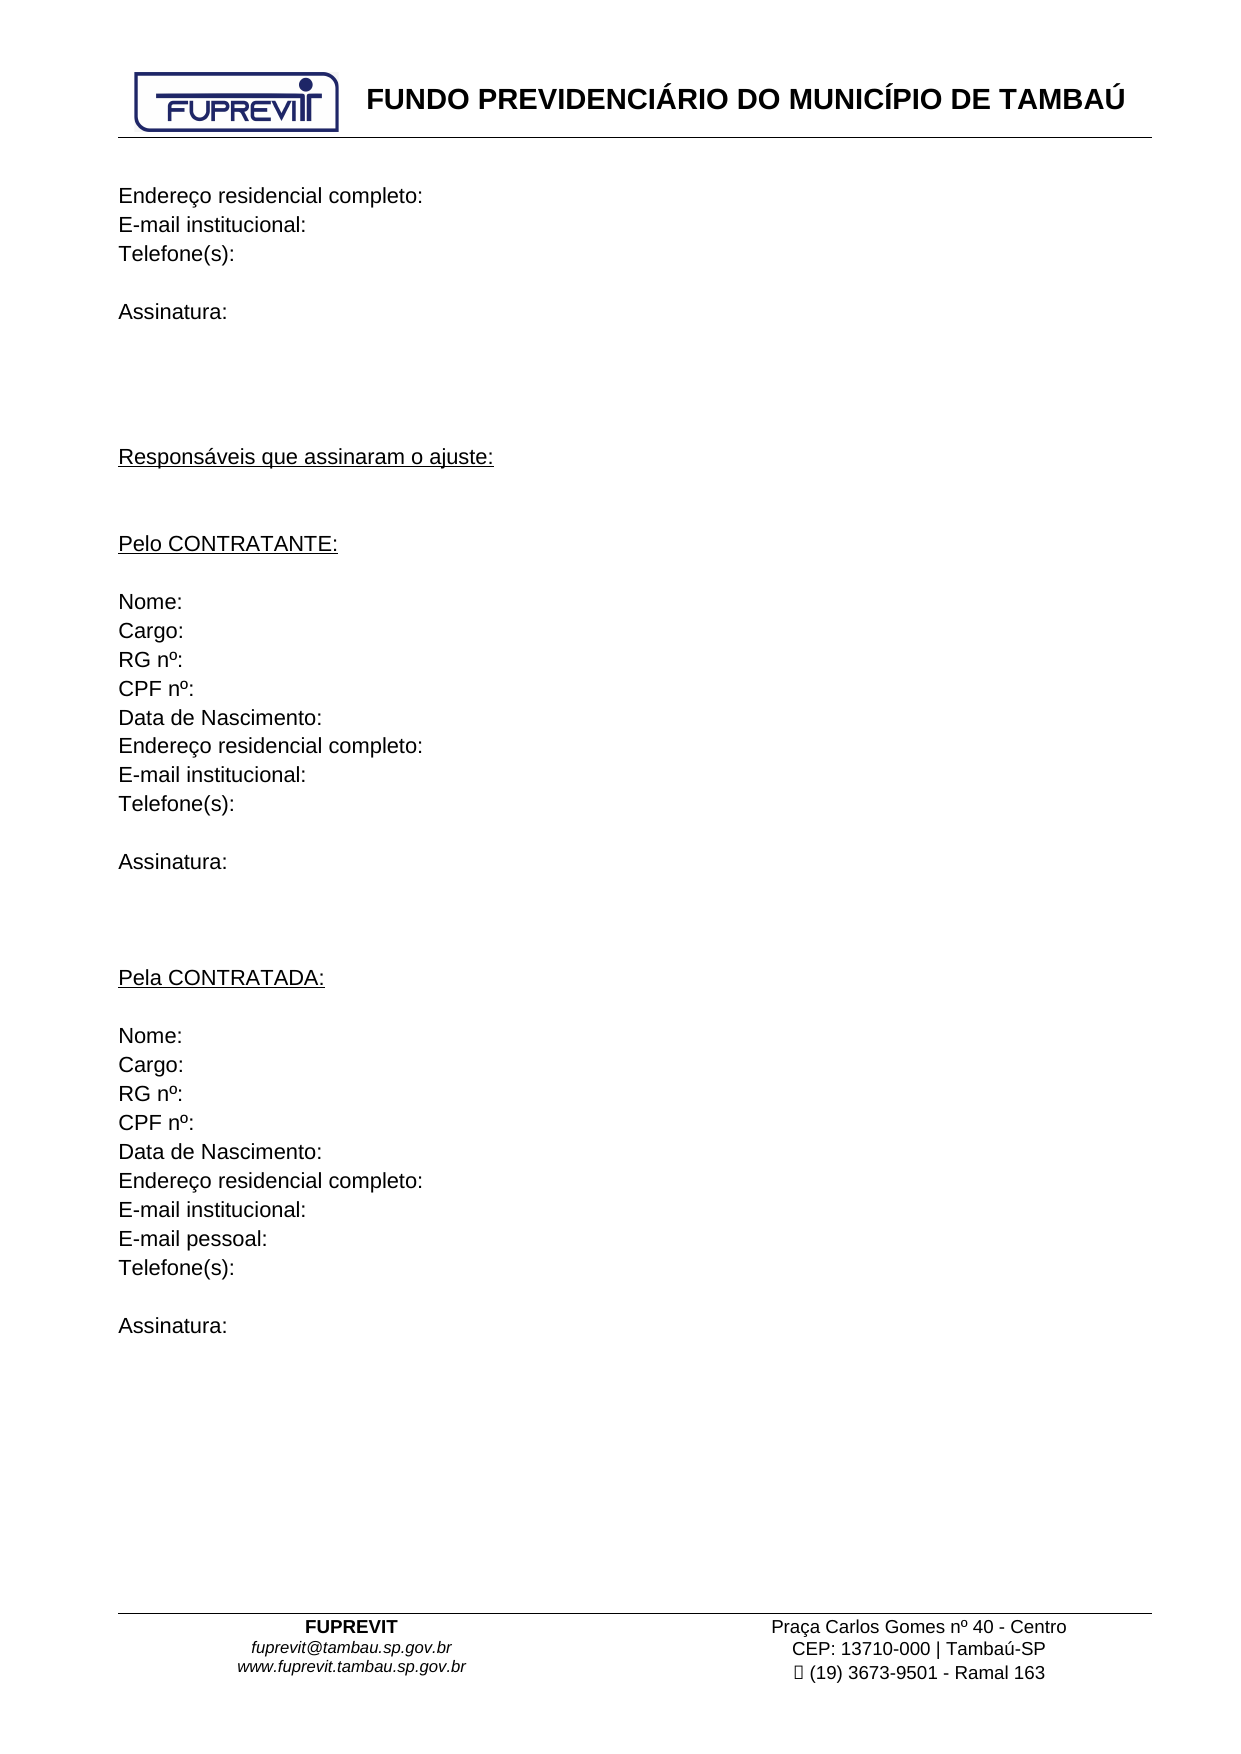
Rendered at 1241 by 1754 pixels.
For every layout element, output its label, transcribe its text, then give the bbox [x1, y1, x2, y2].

text RG nº: [118, 646, 1152, 672]
text Endereço residencial completo: [118, 733, 1152, 758]
text Pela CONTRATADA: [118, 965, 1152, 990]
text Telefone(s): [118, 241, 1152, 266]
text Telefone(s): [118, 791, 1152, 816]
text RG nº: [118, 1081, 1152, 1106]
text Telefone(s): [118, 1254, 1152, 1280]
text E-mail institucional: [118, 1197, 1152, 1222]
text E-mail institucional: [118, 762, 1152, 787]
text Cargo: [118, 1052, 1152, 1077]
text Pelo CONTRATANTE: [118, 531, 1152, 556]
picture [134, 72, 339, 132]
text Responsáveis que assinaram o ajuste: [118, 444, 1152, 469]
text Assinatura: [118, 299, 1152, 324]
text Assinatura: [118, 849, 1152, 874]
text Data de Nascimento: [118, 704, 1152, 729]
text E-mail institucional: [118, 212, 1152, 237]
text E-mail pessoal: [118, 1226, 1152, 1251]
text Nome: [118, 588, 1152, 614]
text Data de Nascimento: [118, 1139, 1152, 1164]
text Nome: [118, 1023, 1152, 1048]
text CPF nº: [118, 1110, 1152, 1135]
text CPF nº: [118, 675, 1152, 701]
text Endereço residencial completo: [118, 183, 1152, 208]
text Endereço residencial completo: [118, 1168, 1152, 1193]
text Cargo: [118, 617, 1152, 643]
text Assinatura: [118, 1312, 1152, 1338]
